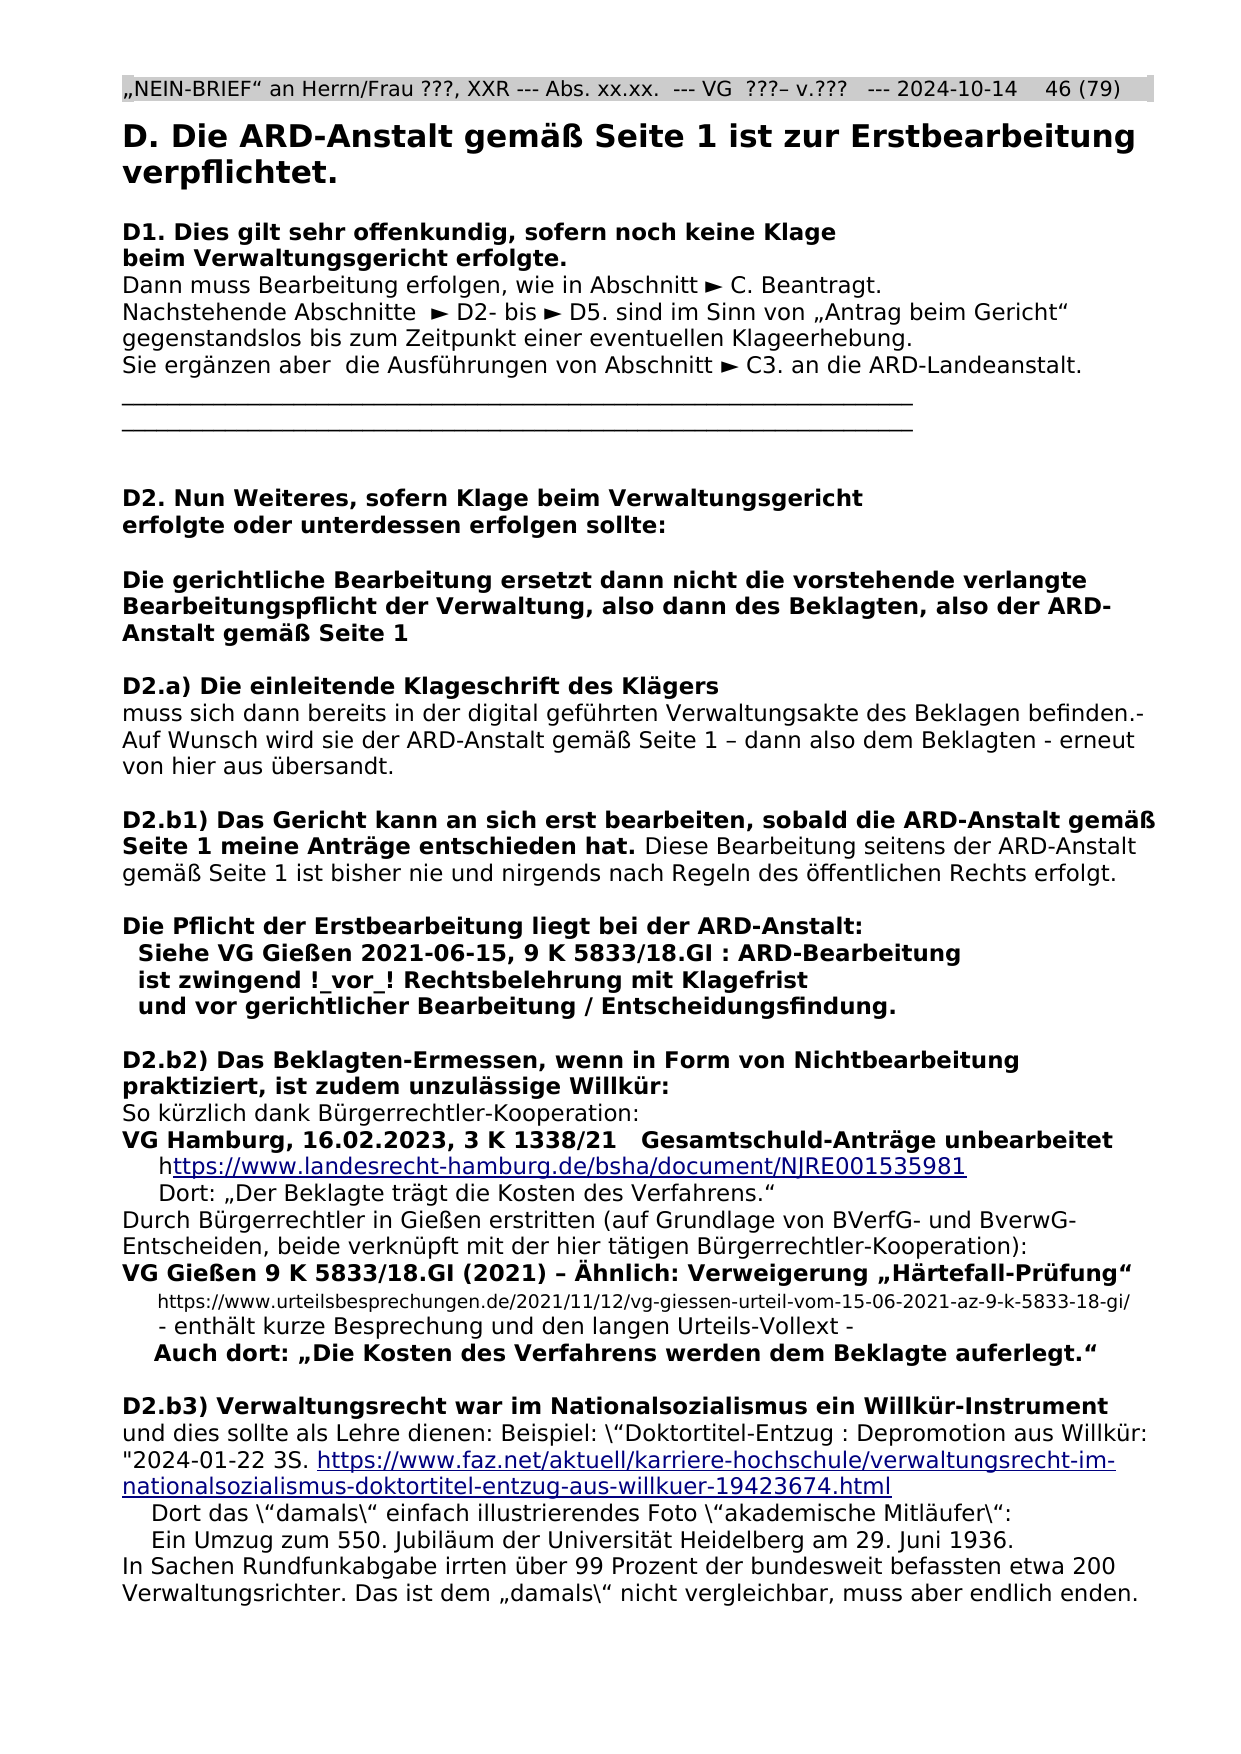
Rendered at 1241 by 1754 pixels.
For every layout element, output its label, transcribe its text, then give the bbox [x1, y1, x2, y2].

text _____________________________________________________________________ [122, 406, 1158, 432]
text Auch dort: „Die Kosten des Verfahrens werden dem Beklagte auferlegt.“ [122, 1340, 1158, 1367]
text D2.b3) Verwaltungsrecht war im Nationalsozialismus ein Willkür-Instrument [122, 1393, 1158, 1420]
text Siehe VG Gießen 2021-06-15, 9 K 5833/18.GI : ARD-Bearbeitung [122, 940, 1158, 967]
text "2024-01-22 3S. https://www.faz.net/aktuell/karriere-hochschule/verwaltungsrecht-im-nationalsozialismus-doktortitel-entzug-aus-willkuer-19423674.html [122, 1447, 1158, 1500]
text VG Gießen 9 K 5833/18.GI (2021) – Ähnlich: Verweigerung „Härtefall-Prüfung“ [122, 1260, 1158, 1287]
text https://www.urteilsbesprechungen.de/2021/11/12/vg-giessen-urteil-vom-15-06-2021-az-9-k-5833-18-gi/ [122, 1287, 1158, 1313]
text muss sich dann bereits in der digital geführten Verwaltungsakte des Beklagen befinden.- Auf Wunsch wird sie der ARD-Anstalt gemäß Seite 1 – dann also dem Beklagten - erneut von hier aus übersandt. [122, 700, 1158, 780]
text D1. Dies gilt sehr offenkundig, sofern noch keine Klage [122, 219, 1158, 246]
text D2.b2) Das Beklagten-Ermessen, wenn in Form von Nichtbearbeitung praktiziert, ist zudem unzulässige Willkür: [122, 1047, 1158, 1100]
text Die gerichtliche Bearbeitung ersetzt dann nicht die vorstehende verlangte Bearbeitungspflicht der Verwaltung, also dann des Beklagten, also der ARD-Anstalt gemäß Seite 1 [122, 567, 1158, 647]
text ist zwingend !_vor_! Rechtsbelehrung mit Klagefrist [122, 967, 1158, 993]
text Die Pflicht der Erstbearbeitung liegt bei der ARD-Anstalt: [122, 913, 1158, 940]
text VG Hamburg, 16.02.2023, 3 K 1338/21 Gesamtschuld-Anträge unbearbeitet https://www.landesrecht-hamburg.de/bsha/document/NJRE001535981 [122, 1127, 1158, 1180]
text _____________________________________________________________________ [122, 379, 1158, 406]
text Dort das \“damals\“ einfach illustrierendes Foto \“akademische Mitläufer\“: [122, 1500, 1158, 1527]
text D2.a) Die einleitende Klageschrift des Klägers [122, 673, 1158, 700]
text D2.b1) Das Gericht kann an sich erst bearbeiten, sobald die ARD-Anstalt gemäß Seite 1 meine Anträge entschieden hat. Diese Bearbeitung seitens der ARD-Anstalt gemäß Seite 1 ist bisher nie und nirgends nach Regeln des öffentlichen Rechts erfolgt. [122, 807, 1158, 887]
text D. Die ARD-Anstalt gemäß Seite 1 ist zur Erstbearbeitung verpflichtet. [122, 118, 1158, 191]
text Dann muss Bearbeitung erfolgen, wie in Abschnitt ► C. Beantragt. [122, 272, 1158, 299]
text D2. Nun Weiteres, sofern Klage beim Verwaltungsgericht [122, 486, 1158, 512]
text Nachstehende Abschnitte ► D2- bis ► D5. sind im Sinn von „Antrag beim Gericht“ gegenstandslos bis zum Zeitpunkt einer eventuellen Klageerhebung. [122, 299, 1158, 352]
text Dort: „Der Beklagte trägt die Kosten des Verfahrens.“ [122, 1180, 1158, 1207]
text Sie ergänzen aber die Ausführungen von Abschnitt ► C3. an die ARD-Landeanstalt. [122, 352, 1158, 379]
text und vor gerichtlicher Bearbeitung / Entscheidungsfindung. [122, 993, 1158, 1020]
text beim Verwaltungsgericht erfolgte. [122, 246, 1158, 272]
text und dies sollte als Lehre dienen: Beispiel: \“Doktortitel-Entzug : Depromotion aus Willkür: [122, 1420, 1158, 1447]
text In Sachen Rundfunkabgabe irrten über 99 Prozent der bundesweit befassten etwa 200 Verwaltungsrichter. Das ist dem „damals\“ nicht vergleichbar, muss aber endlich enden. [122, 1553, 1158, 1607]
text erfolgte oder unterdessen erfolgen sollte: [122, 512, 1158, 539]
text So kürzlich dank Bürgerrechtler-Kooperation: [122, 1100, 1158, 1127]
text Ein Umzug zum 550. Jubiläum der Universität Heidelberg am 29. Juni 1936. [122, 1527, 1158, 1553]
text Durch Bürgerrechtler in Gießen erstritten (auf Grundlage von BVerfG- und BverwG- Entscheiden, beide verknüpft mit der hier tätigen Bürgerrechtler-Kooperation): [122, 1207, 1158, 1260]
text - enthält kurze Besprechung und den langen Urteils-Vollext - [122, 1313, 1158, 1340]
